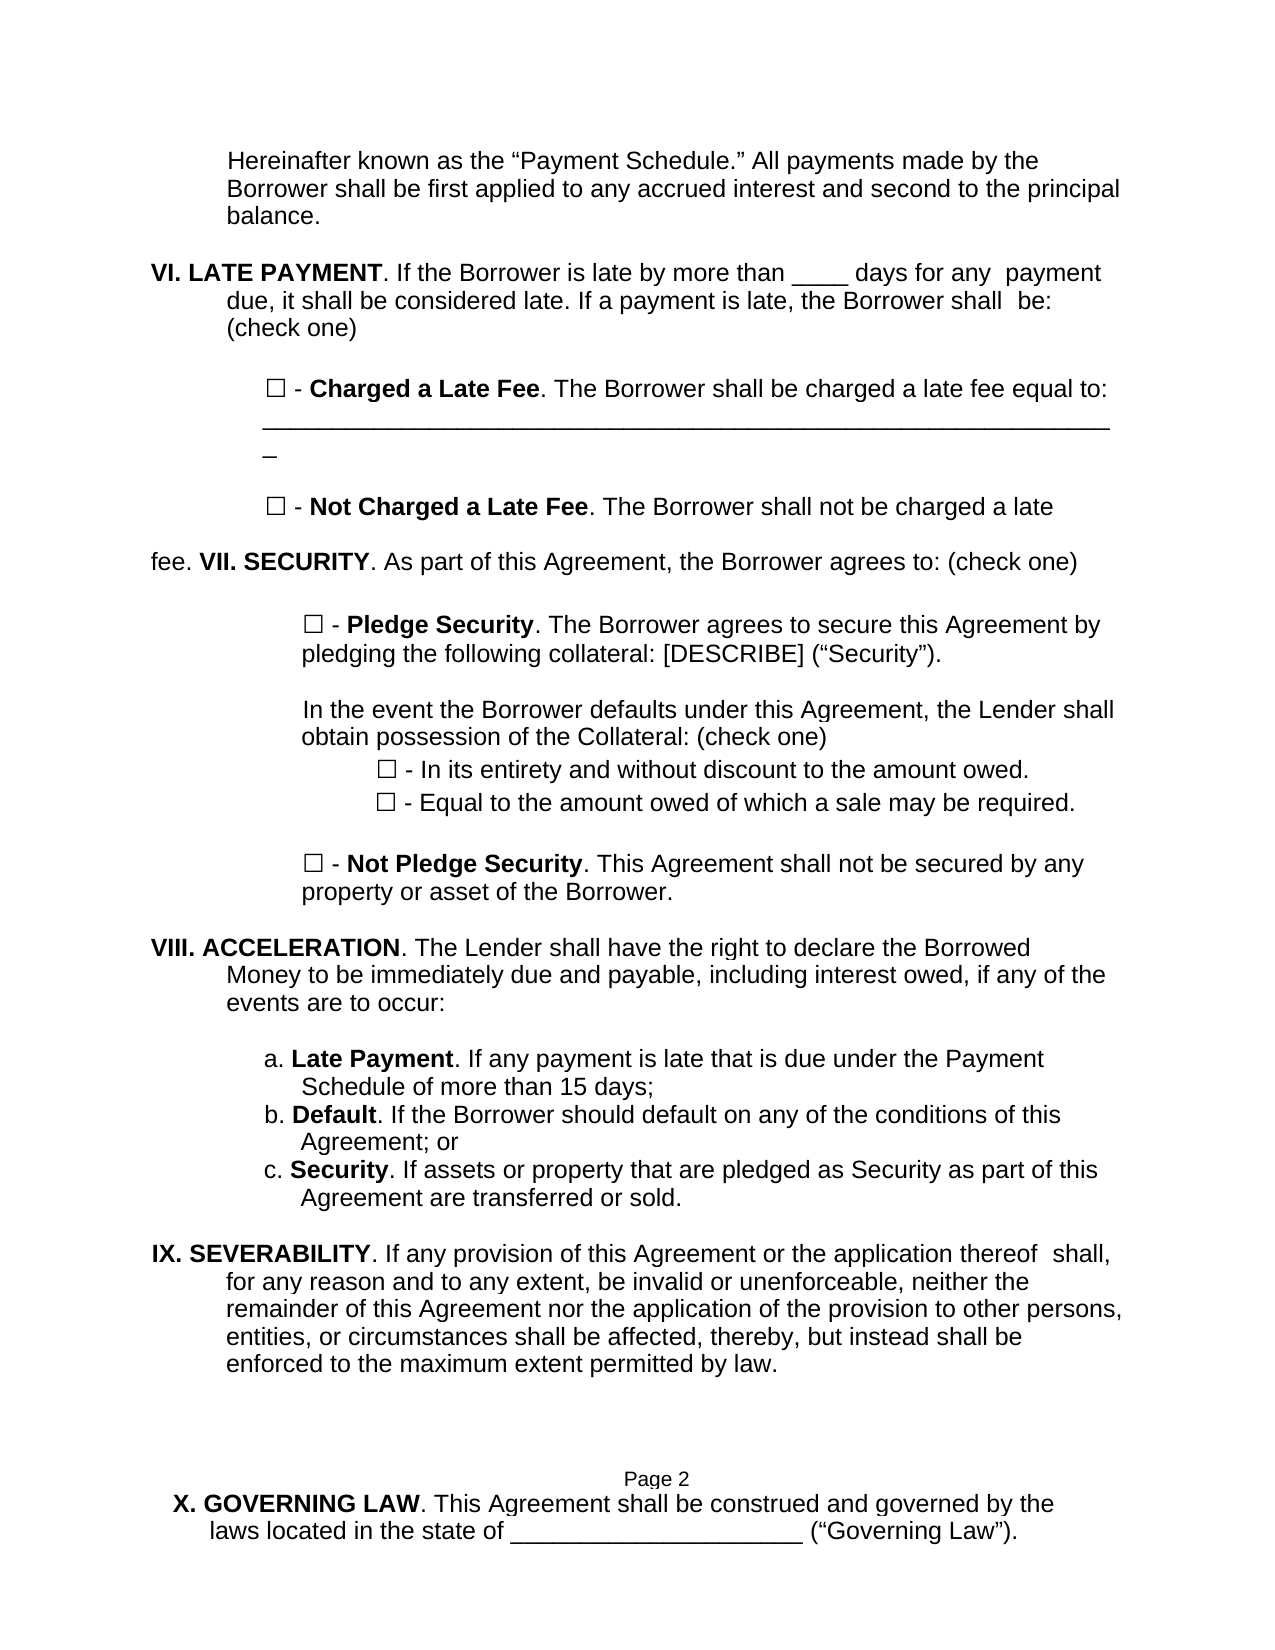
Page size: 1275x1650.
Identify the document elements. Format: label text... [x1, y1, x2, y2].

text ☐ - Pledge Security. The Borrower agrees to secure this Agreement by pledging the following collateral: [DESCRIBE] (“Security”). [301, 611, 1105, 667]
text Hereinafter known as the “Payment Schedule.” All payments made by the Borrower shall be first applied to any accrued interest and second to the principal balance. [226, 148, 1127, 230]
text X. GOVERNING LAW. This Agreement shall be construed and governed by the laws located in the state of _____________________ (“Governing Law”). [150, 1490, 1077, 1545]
text VI. LATE PAYMENT. If the Borrower is late by more than ____ days for any payment due, it shall be considered late. If a payment is late, the Borrower shall be: (check one) [151, 260, 1112, 342]
text b. Default. If the Borrower should default on any of the conditions of this Agreement; or [264, 1101, 1077, 1156]
text IX. SEVERABILITY. If any provision of this Agreement or the application thereof shall, for any reason and to any extent, be invalid or unenforceable, neither the remainder of this Agreement nor the application of the provision to other persons, entities, or circumstances shall be affected, thereby, but instead shall be enforced to the maximum extent permitted by law. [152, 1241, 1129, 1378]
text Page 2 [150, 1466, 1163, 1490]
text In the event the Borrower defaults under this Agreement, the Lender shall obtain possession of the Collateral: (check one) [301, 696, 1120, 751]
text ☐ - Equal to the amount owed of which a sale may be required. [150, 788, 1077, 817]
text VIII. ACCELERATION. The Lender shall have the right to declare the Borrowed Money to be immediately due and payable, including interest owed, if any of the events are to occur: [151, 934, 1113, 1016]
text ☐ - In its entirety and without discount to the amount owed. [150, 755, 1030, 784]
text ☐ - Not Charged a Late Fee. The Borrower shall not be charged a late fee. VII. SECURITY. As part of this Agreement, the Borrower agrees to: (check one) [151, 492, 1100, 576]
text c. Security. If assets or property that are pledged as Security as part of this Agreement are transferred or sold. [264, 1157, 1116, 1212]
text ☐ - Not Pledge Security. This Agreement shall not be secured by any property or asset of the Borrower. [301, 849, 1089, 906]
text ☐ - Charged a Late Fee. The Borrower shall be charged a late fee equal to: ______________________________________________________________ [263, 374, 1125, 459]
text a. Late Payment. If any payment is late that is due under the Payment Schedule of more than 15 days; [263, 1046, 1060, 1101]
